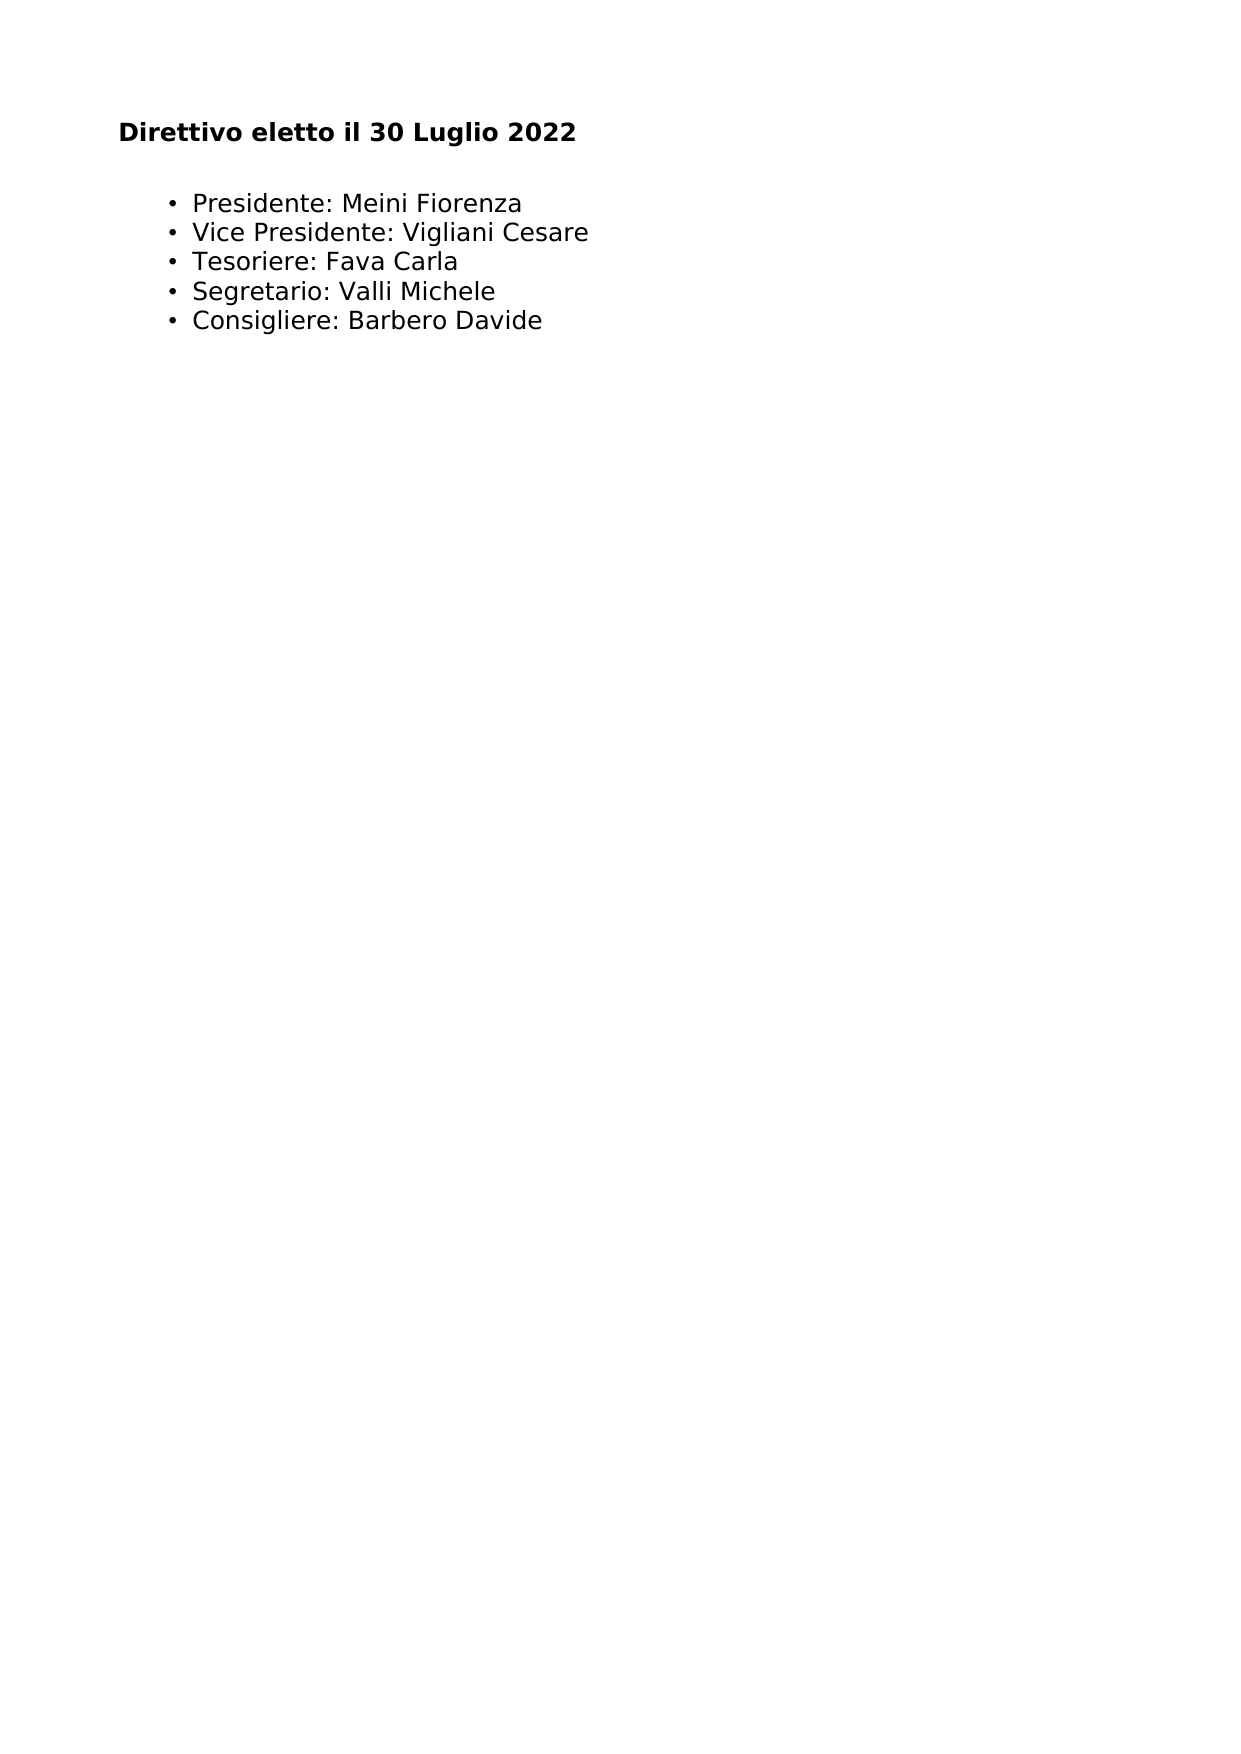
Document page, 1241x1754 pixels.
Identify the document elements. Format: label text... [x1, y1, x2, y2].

list Consigliere: Barbero Davide [177, 306, 1122, 335]
list Segretario: Valli Michele [177, 277, 1122, 306]
text Direttivo eletto il 30 Luglio 2022 [118, 118, 1122, 147]
list Tesoriere: Fava Carla [177, 248, 1122, 277]
list Presidente: Meini Fiorenza [177, 189, 1122, 218]
list Vice Presidente: Vigliani Cesare [177, 218, 1122, 248]
